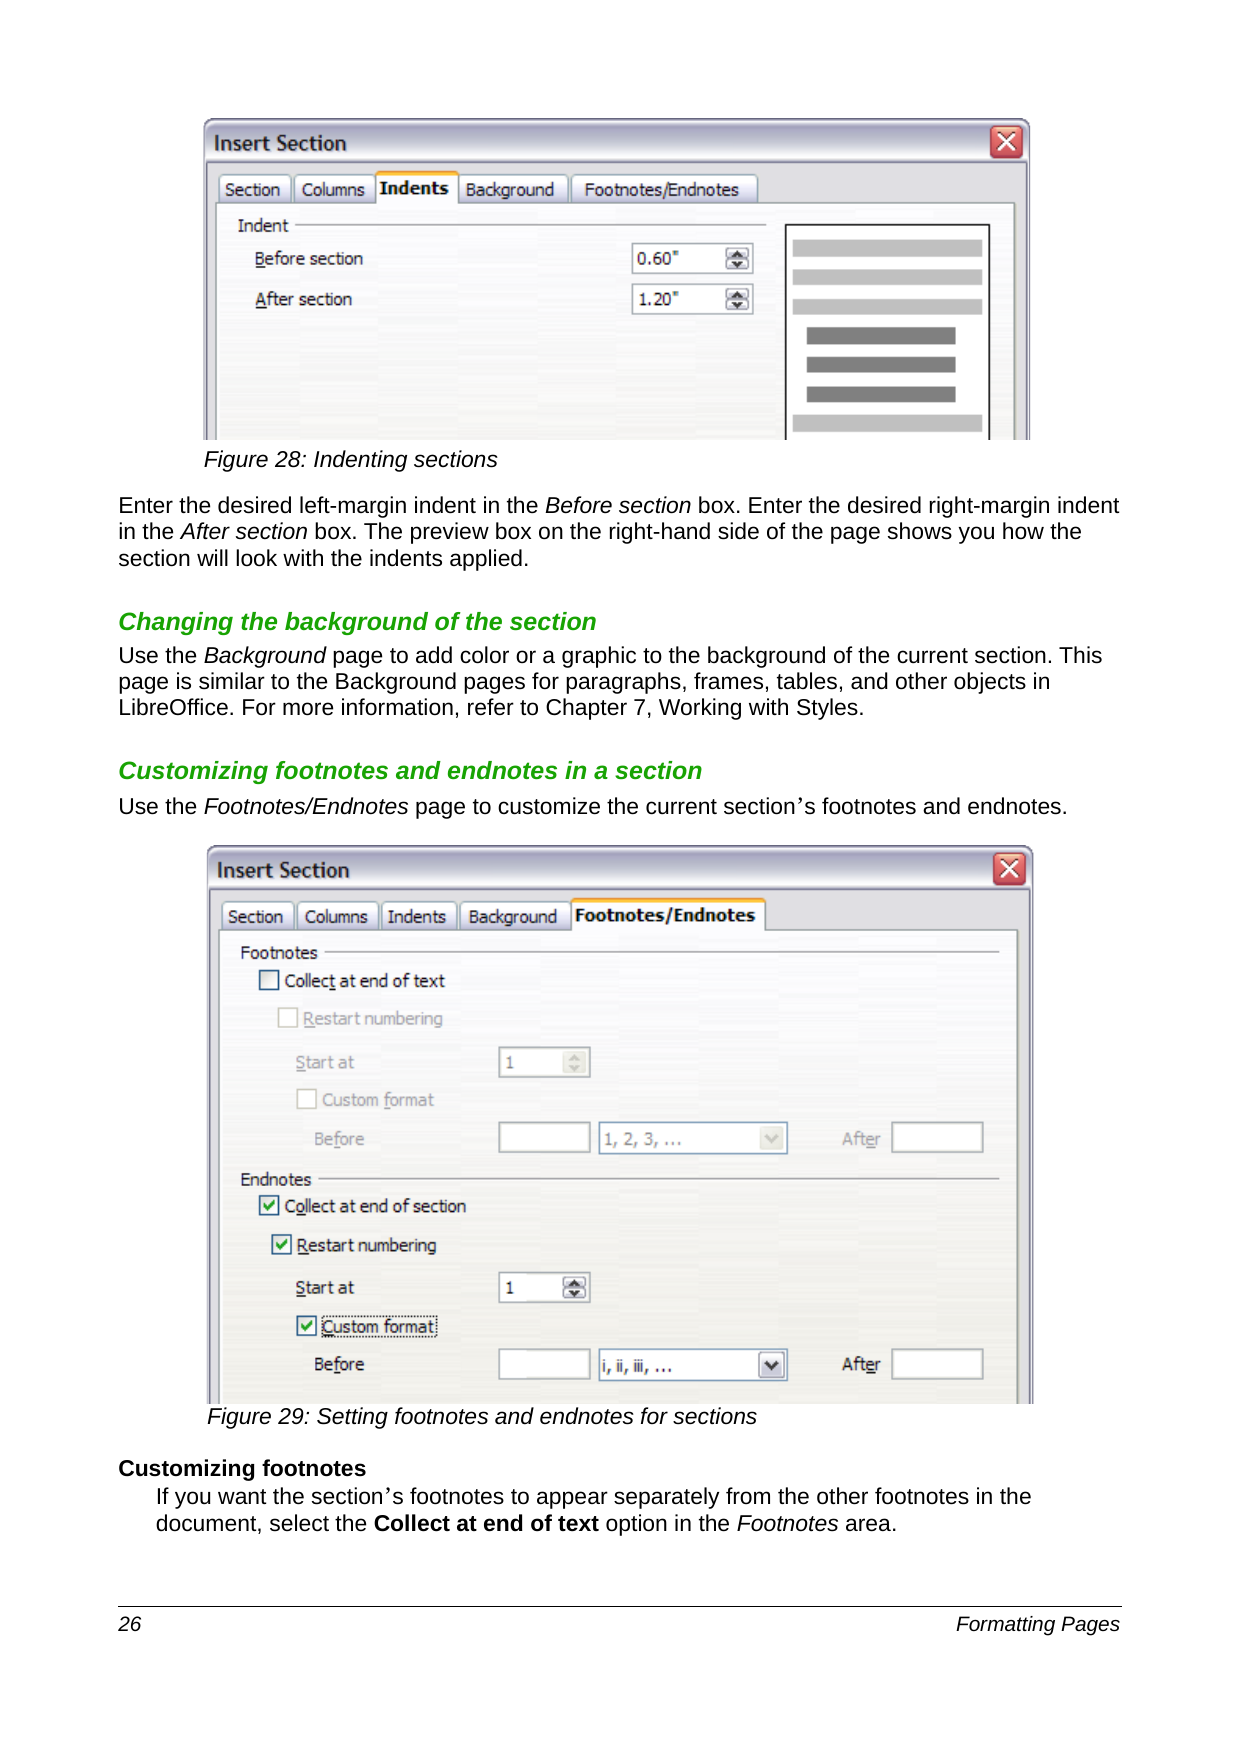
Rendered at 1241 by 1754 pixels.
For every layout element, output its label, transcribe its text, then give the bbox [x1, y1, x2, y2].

text Use the Background page to add color or a graphic to the background of the current section. This page is similar to the Background pages for paragraphs, frames, tables, and other objects in LibreOffice. For more information, refer to Chapter 7, Working with Styles. [118, 642, 1122, 721]
subtitle Customizing footnotes and endnotes in a section [118, 756, 1122, 785]
picture [203, 118, 1031, 440]
text Use the Footnotes/Endnotes page to customize the current section’s footnotes and endnotes. [118, 791, 1122, 820]
text If you want the section’s footnotes to appear separately from the other footnotes in the document, select the Collect at end of text option in the Footnotes area. [156, 1481, 1122, 1536]
text Figure 29: Setting footnotes and endnotes for sections [207, 1404, 1033, 1429]
text Enter the desired left-margin indent in the Before section box. Enter the desired right-margin indent in the After section box. The preview box on the right-hand side of the page shows you how the section will look with the indents applied. [118, 492, 1122, 571]
text Figure 28: Indenting sections [203, 446, 1037, 473]
subtitle Changing the background of the section [118, 606, 1122, 635]
text Customizing footnotes [118, 1454, 1122, 1481]
picture [206, 845, 1034, 1404]
